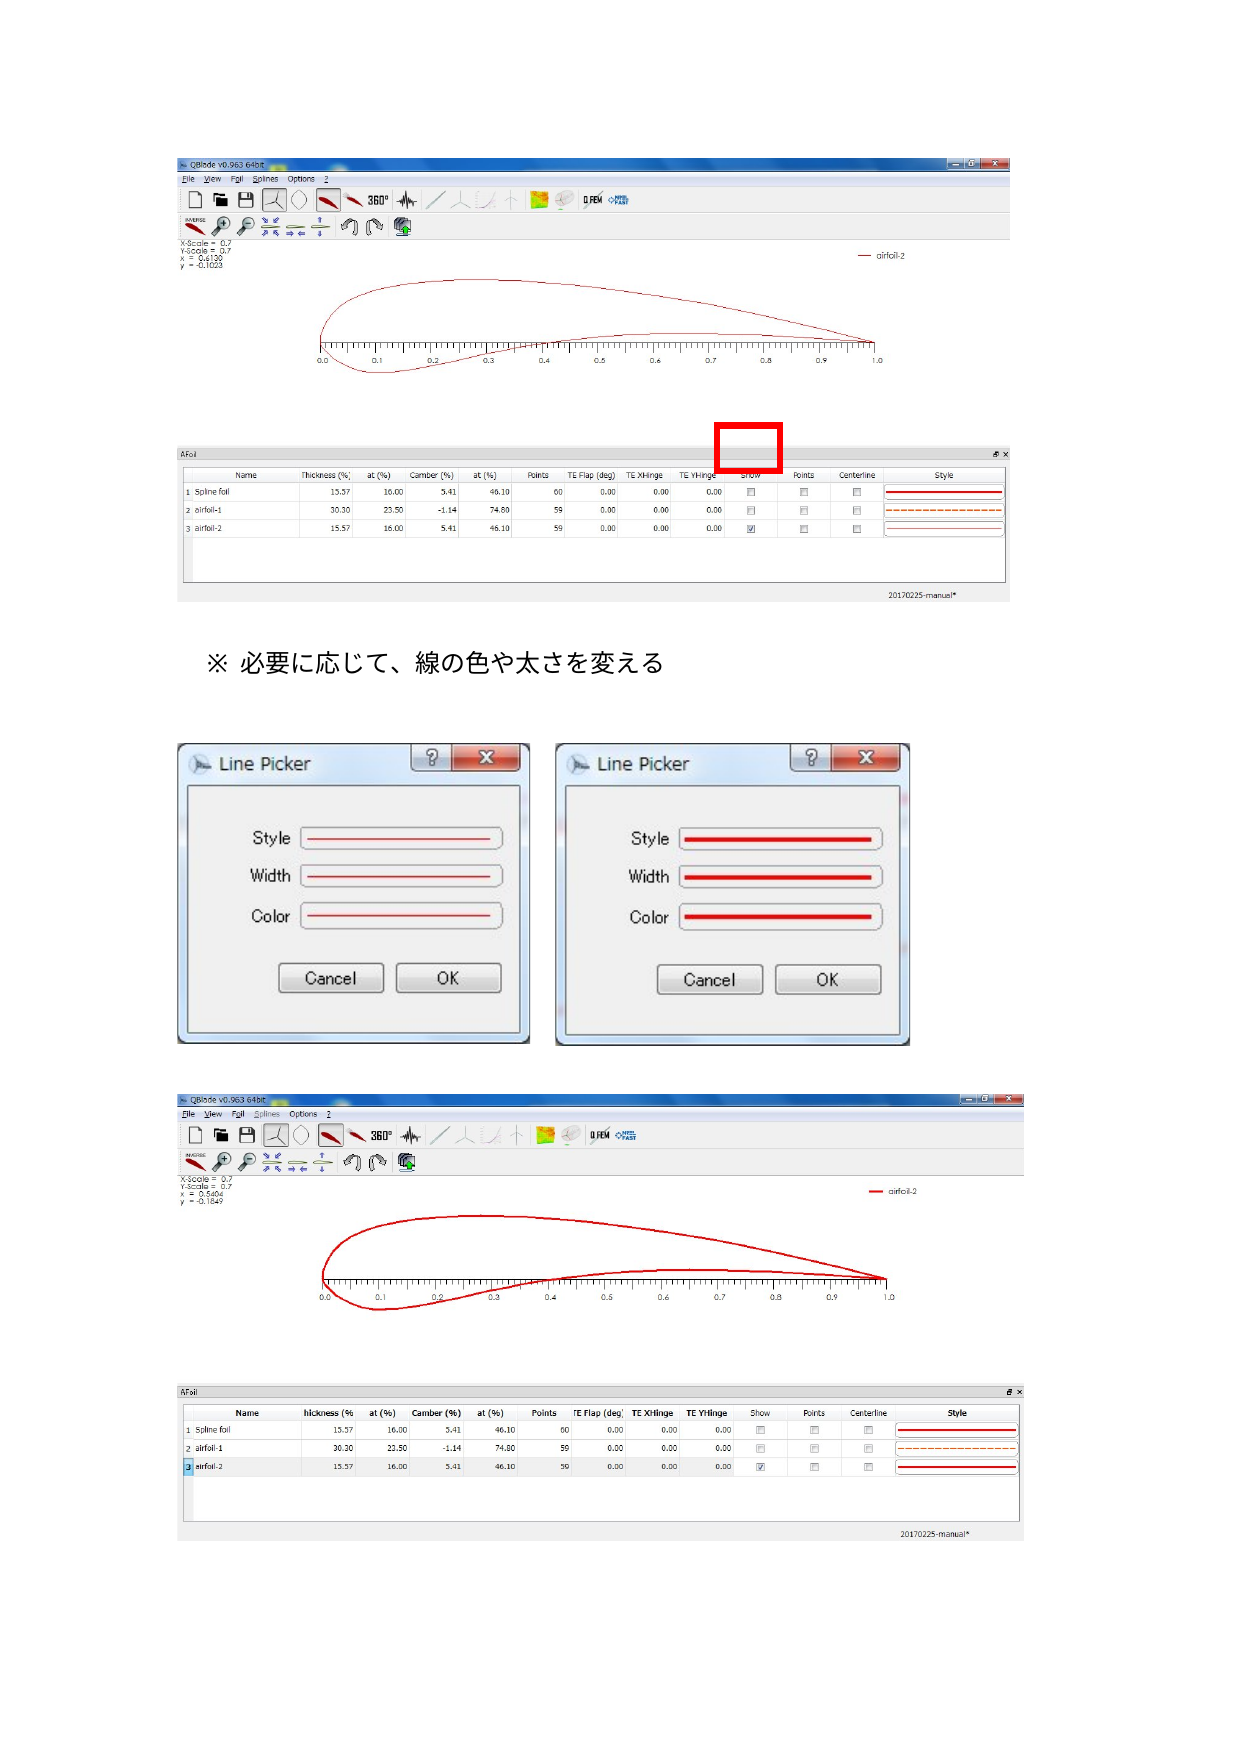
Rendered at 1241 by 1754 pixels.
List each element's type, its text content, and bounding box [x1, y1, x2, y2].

list 必要に応じて、線の色や太さを変える [202, 619, 1152, 682]
